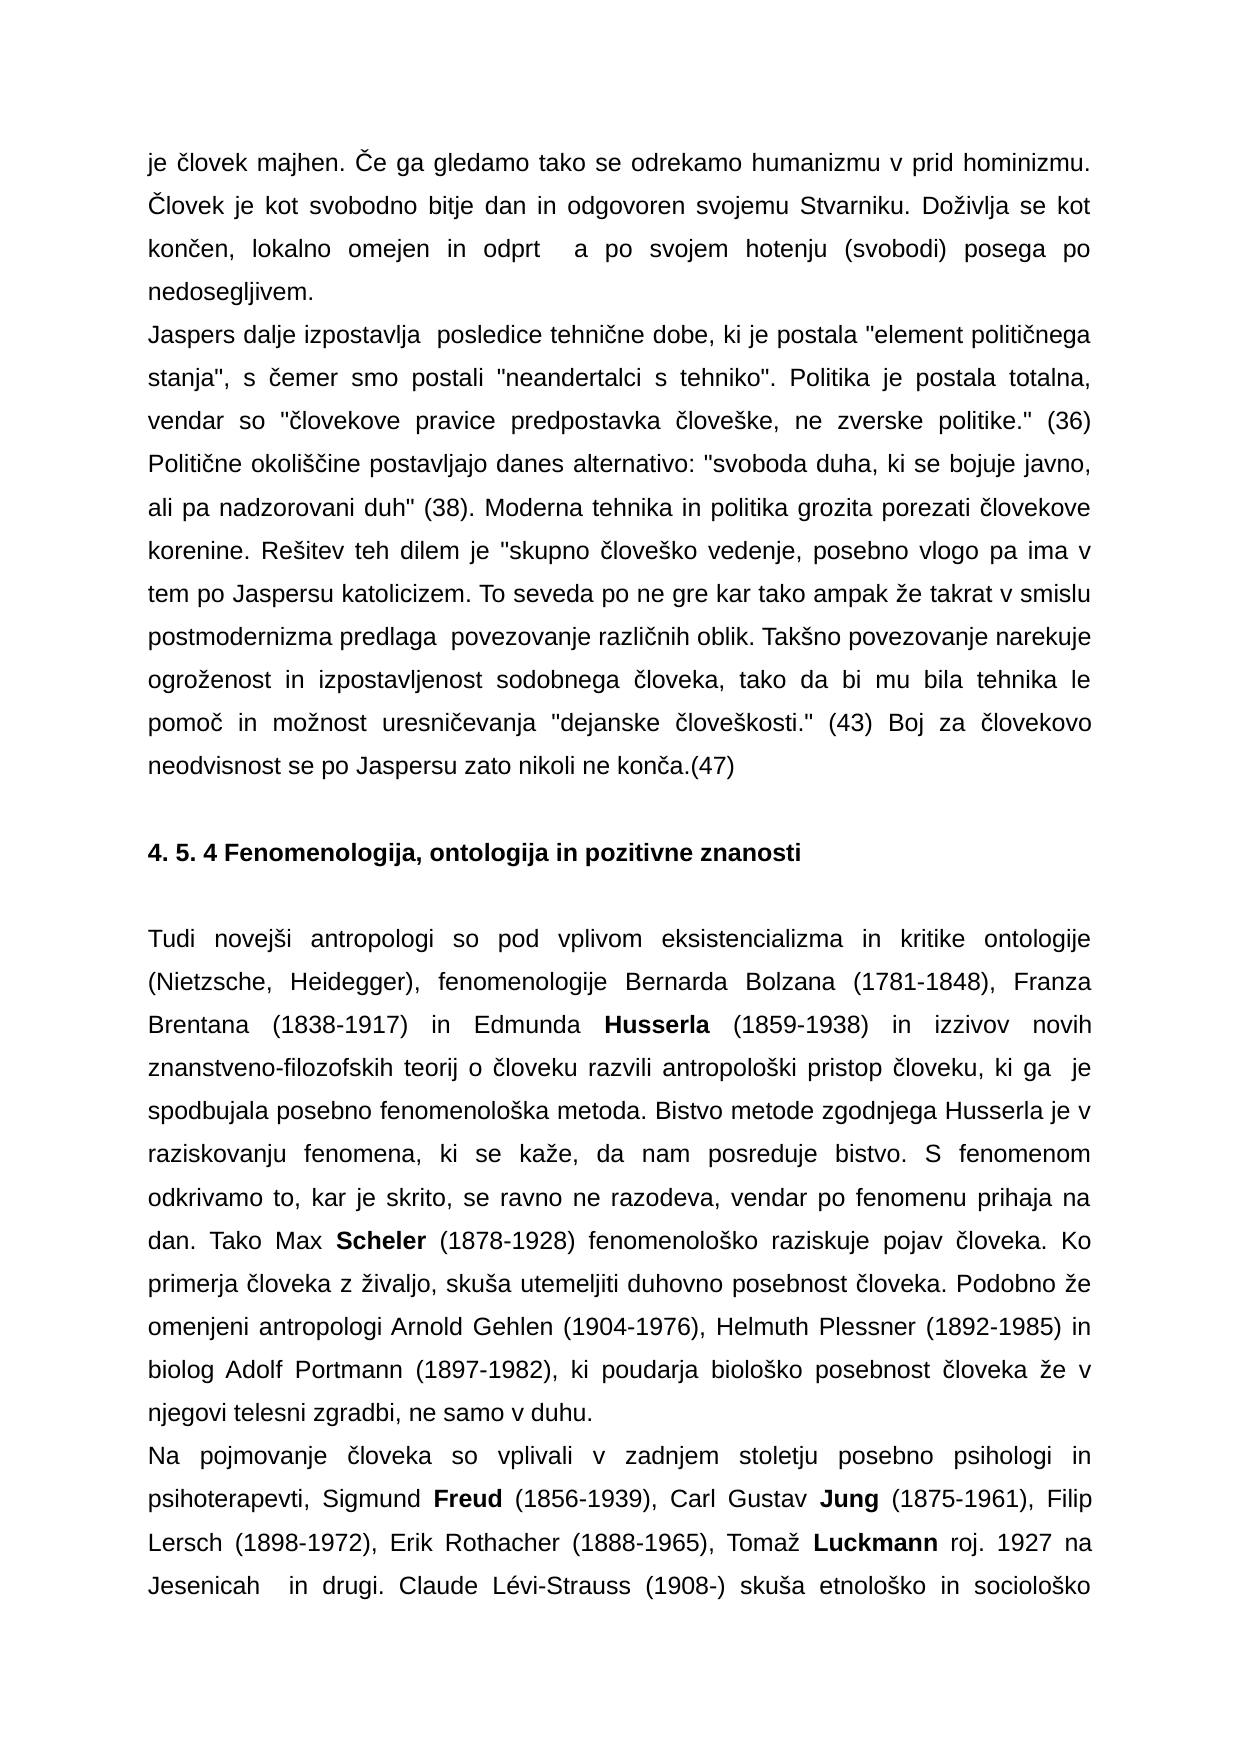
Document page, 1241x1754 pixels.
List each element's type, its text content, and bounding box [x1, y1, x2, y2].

text Na pojmovanje človeka so vplivali v zadnjem stoletju posebno psihologi in psihoterapevti, Sigmund Freud (1856-1939), Carl Gustav Jung (1875-1961), Filip Lersch (1898-1972), Erik Rothacher (1888-1965), Tomaž Luckmann roj. 1927 na Jesenicah in drugi. Claude Lévi-Strauss (1908-) skuša etnološko in sociološko [148, 1441, 1093, 1599]
text je človek majhen. Če ga gledamo tako se odrekamo humanizmu v prid hominizmu. Človek je kot svobodno bitje dan in odgovoren svojemu Stvarniku. Doživlja se kot končen, lokalno omejen in odprt a po svojem hotenju (svobodi) posega po nedosegljivem. [148, 148, 1093, 306]
text Tudi novejši antropologi so pod vplivom eksistencializma in kritike ontologije (Nietzsche, Heidegger), fenomenologije Bernarda Bolzana (1781-1848), Franza Brentana (1838-1917) in Edmunda Husserla (1859-1938) in izzivov novih znanstveno-filozofskih teorij o človeku razvili antropološki pristop človeku, ki ga je spodbujala posebno fenomenološka metoda. Bistvo metode zgodnjega Husserla je v raziskovanju fenomena, ki se kaže, da nam posreduje bistvo. S fenomenom odkrivamo to, kar je skrito, se ravno ne razodeva, vendar po fenomenu prihaja na dan. Tako Max Scheler (1878-1928) fenomenološko raziskuje pojav človeka. Ko primerja človeka z živaljo, skuša utemeljiti duhovno posebnost človeka. Podobno že omenjeni antropologi Arnold Gehlen (1904-1976), Helmuth Plessner (1892-1985) in biolog Adolf Portmann (1897-1982), ki poudarja biološko posebnost človeka že v njegovi telesni zgradbi, ne samo v duhu. [148, 924, 1093, 1427]
subtitle 4. 5. 4 Fenomenologija, ontologija in pozitivne znanosti [148, 838, 1093, 866]
text Jaspers dalje izpostavlja posledice tehnične dobe, ki je postala "element političnega stanja", s čemer smo postali "neandertalci s tehniko". Politika je postala totalna, vendar so "človekove pravice predpostavka človeške, ne zverske politike." (36) Politične okoliščine postavljajo danes alternativo: "svoboda duha, ki se bojuje javno, ali pa nadzorovani duh" (38). Moderna tehnika in politika grozita porezati človekove korenine. Rešitev teh dilem je "skupno človeško vedenje, posebno vlogo pa ima v tem po Jaspersu katolicizem. To seveda po ne gre kar tako ampak že takrat v smislu postmodernizma predlaga povezovanje različnih oblik. Takšno povezovanje narekuje ogroženost in izpostavljenost sodobnega človeka, tako da bi mu bila tehnika le pomoč in možnost uresničevanja "dejanske človeškosti." (43) Boj za človekovo neodvisnost se po Jaspersu zato nikoli ne konča.(47) [148, 320, 1093, 780]
